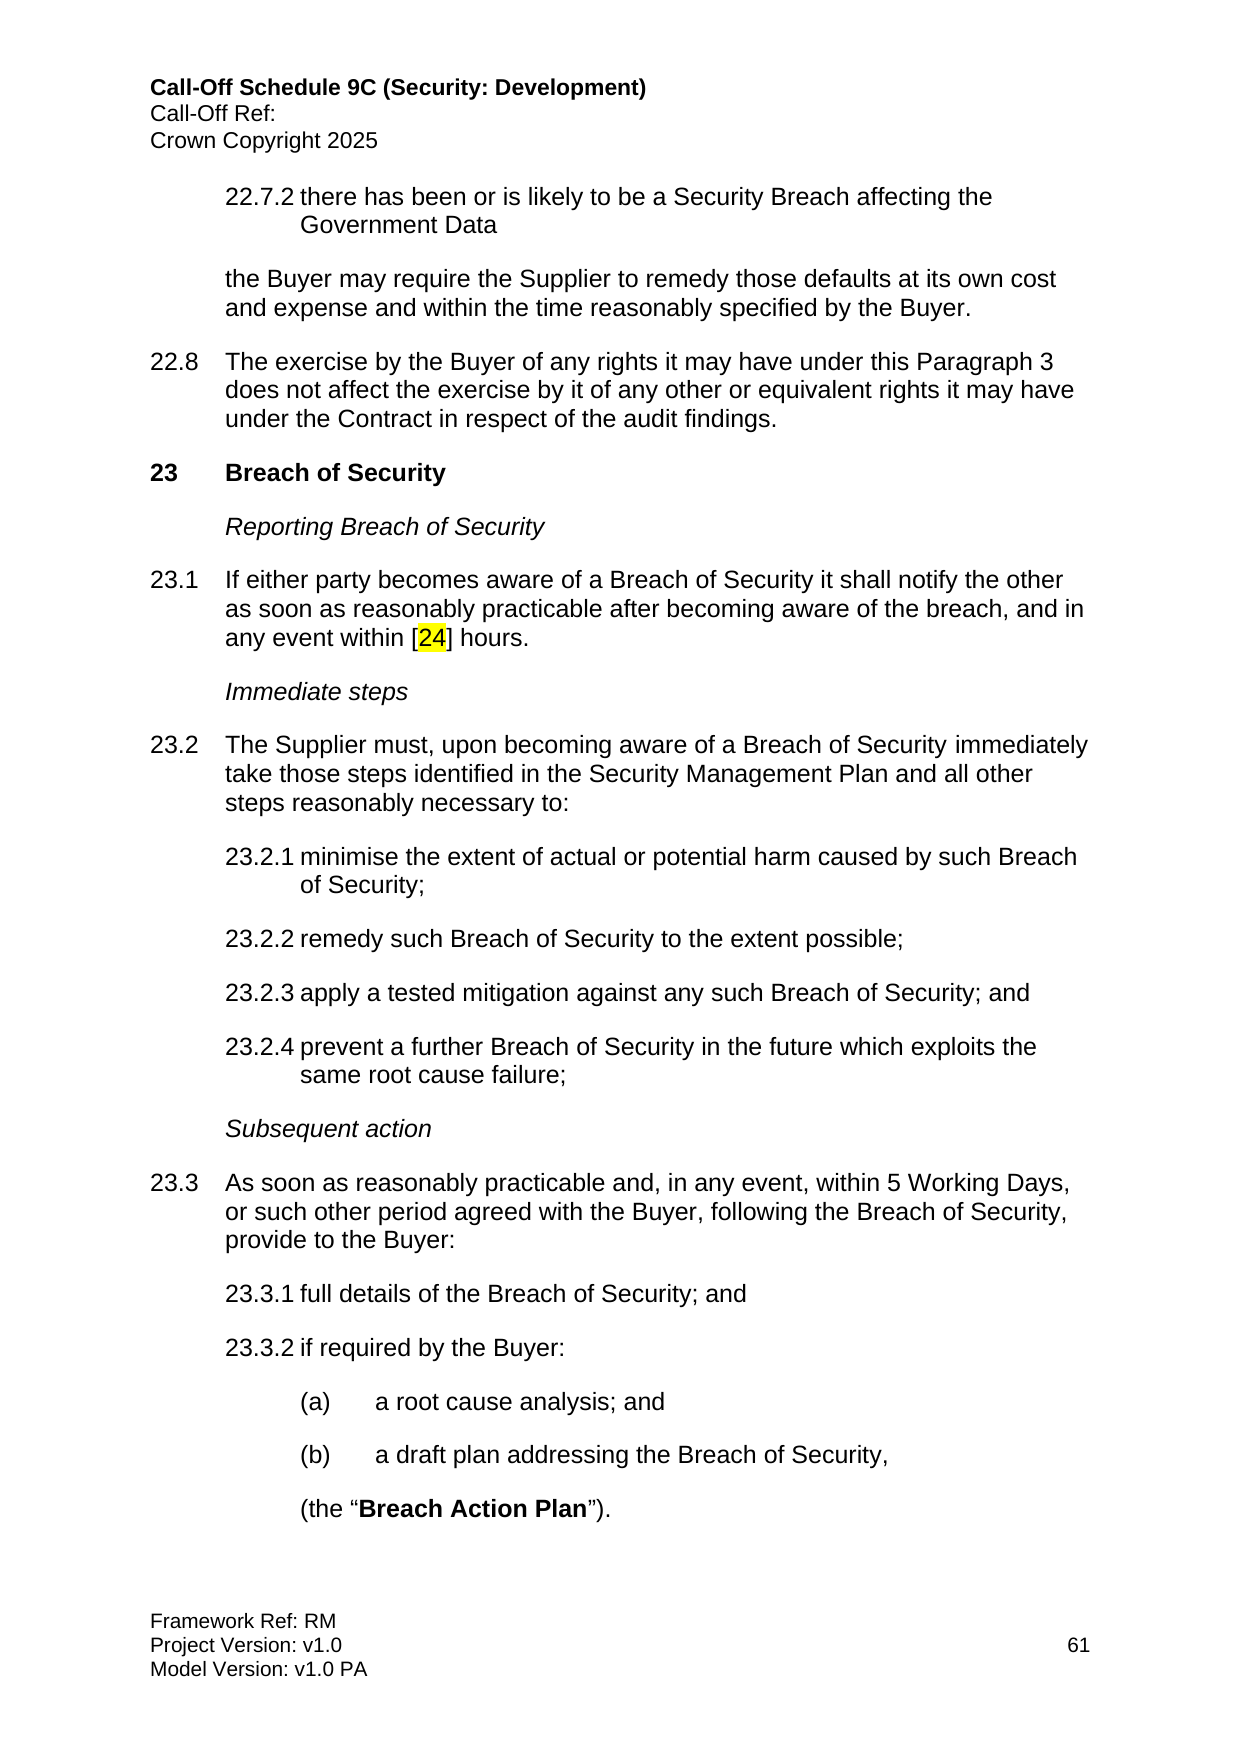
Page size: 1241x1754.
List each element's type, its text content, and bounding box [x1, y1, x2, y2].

list The exercise by the Buyer of any rights it may have under this Paragraph 3 does not affect the exercise by it of any other or equivalent rights it may have under the Contract in respect of the audit findings. [150, 347, 1091, 433]
list if required by the Buyer: [225, 1333, 1091, 1362]
list If either party becomes aware of a Breach of Security it shall notify the other as soon as reasonably practicable after becoming aware of the breach, and in any event within [24] hours. [150, 565, 1091, 652]
list As soon as reasonably practicable and, in any event, within 5 Working Days, or such other period agreed with the Buyer, following the Breach of Security, provide to the Buyer: [150, 1168, 1091, 1254]
list Subsequent action [225, 1114, 1091, 1143]
list Reporting Breach of Security [225, 512, 1091, 540]
list Breach of Security [150, 458, 1091, 487]
list The Supplier must, upon becoming aware of a Breach of Security immediately take those steps identified in the Security Management Plan and all other steps reasonably necessary to: [150, 730, 1091, 817]
list prevent a further Breach of Security in the future which exploits the same root cause failure; [225, 1032, 1091, 1089]
list a root cause analysis; and [300, 1387, 1091, 1415]
list full details of the Breach of Security; and [225, 1279, 1091, 1308]
list remedy such Breach of Security to the extent possible; [225, 924, 1091, 953]
subtitle (the “Breach Action Plan”). [300, 1494, 1091, 1523]
list a draft plan addressing the Breach of Security, [300, 1440, 1091, 1469]
list minimise the extent of actual or potential harm caused by such Breach of Security; [225, 842, 1091, 899]
list apply a tested mitigation against any such Breach of Security; and [225, 978, 1091, 1007]
list Immediate steps [225, 677, 1091, 705]
list the Buyer may require the Supplier to remedy those defaults at its own cost and expense and within the time reasonably specified by the Buyer. [225, 264, 1091, 322]
list there has been or is likely to be a Security Breach affecting the Government Data [225, 182, 1091, 239]
